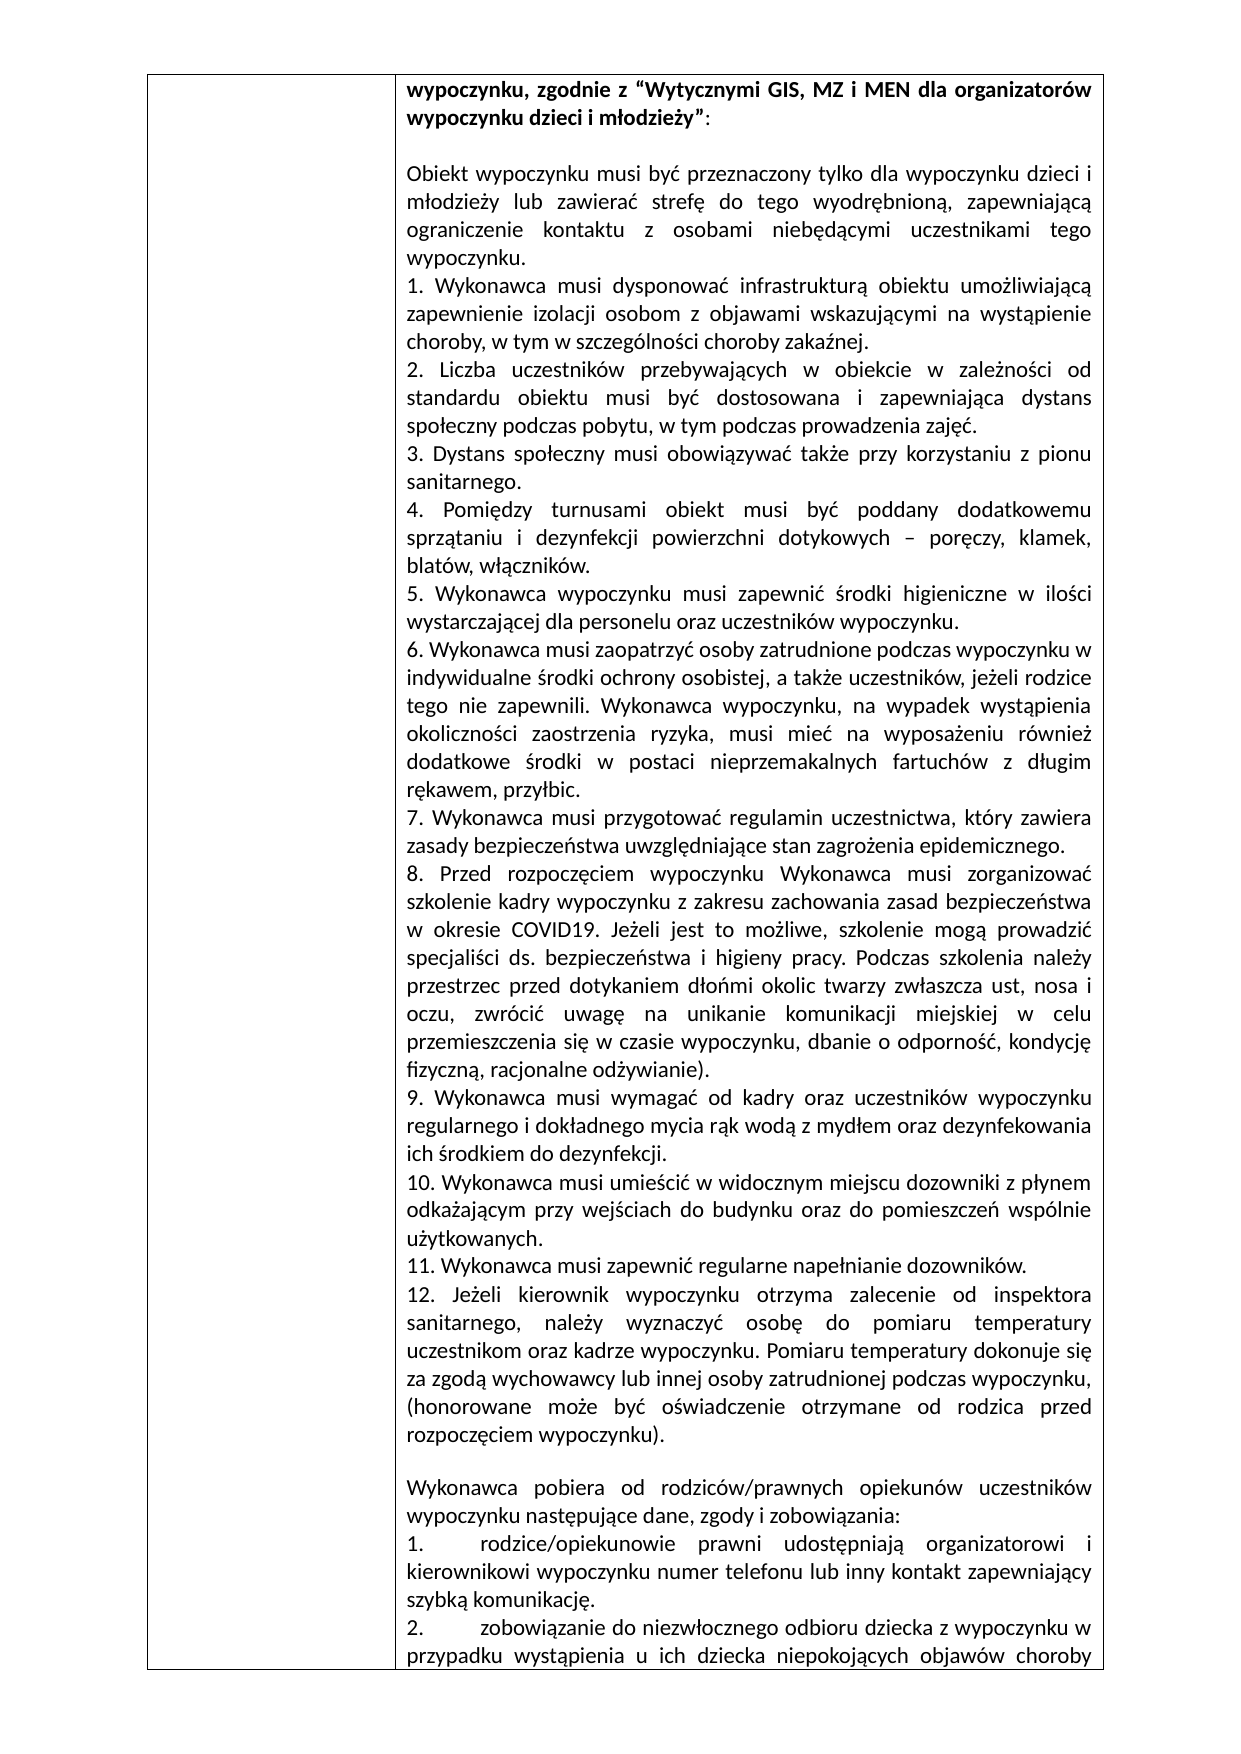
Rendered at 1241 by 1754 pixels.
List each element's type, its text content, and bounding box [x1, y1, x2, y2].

table_cell wypoczynku, zgodnie z “Wytycznymi GIS, MZ i MEN dla organizatorów wypoczynku dzieci i młodzieży”: Obiekt wypoczynku musi być przeznaczony tylko dla wypoczynku dzieci i młodzieży lub zawierać strefę do tego wyodrębnioną, zapewniającą ograniczenie kontaktu z osobami niebędącymi uczestnikami tego wypoczynku. 1. Wykonawca musi dysponować infrastrukturą obiektu umożliwiającą zapewnienie izolacji osobom z objawami wskazującymi na wystąpienie choroby, w tym w szczególności choroby zakaźnej. 2. Liczba uczestników przebywających w obiekcie w zależności od standardu obiektu musi być dostosowana i zapewniająca dystans społeczny podczas pobytu, w tym podczas prowadzenia zajęć. 3. Dystans społeczny musi obowiązywać także przy korzystaniu z pionu sanitarnego. 4. Pomiędzy turnusami obiekt musi być poddany dodatkowemu sprzątaniu i dezynfekcji powierzchni dotykowych – poręczy, klamek, blatów, włączników. 5. Wykonawca wypoczynku musi zapewnić środki higieniczne w ilości wystarczającej dla personelu oraz uczestników wypoczynku. 6. Wykonawca musi zaopatrzyć osoby zatrudnione podczas wypoczynku w indywidualne środki ochrony osobistej, a także uczestników, jeżeli rodzice tego nie zapewnili. Wykonawca wypoczynku, na wypadek wystąpienia okoliczności zaostrzenia ryzyka, musi mieć na wyposażeniu również dodatkowe środki w postaci nieprzemakalnych fartuchów z długim rękawem, przyłbic. 7. Wykonawca musi przygotować regulamin uczestnictwa, który zawiera zasady bezpieczeństwa uwzględniające stan zagrożenia epidemicznego. 8. Przed rozpoczęciem wypoczynku Wykonawca musi zorganizować szkolenie kadry wypoczynku z zakresu zachowania zasad bezpieczeństwa w okresie COVID19. Jeżeli jest to możliwe, szkolenie mogą prowadzić specjaliści ds. bezpieczeństwa i higieny pracy. Podczas szkolenia należy przestrzec przed dotykaniem dłońmi okolic twarzy zwłaszcza ust, nosa i oczu, zwrócić uwagę na unikanie komunikacji miejskiej w celu przemieszczenia się w czasie wypoczynku, dbanie o odporność, kondycję fizyczną, racjonalne odżywianie). 9. Wykonawca musi wymagać od kadry oraz uczestników wypoczynku regularnego i dokładnego mycia rąk wodą z mydłem oraz dezynfekowania ich środkiem do dezynfekcji. 10. Wykonawca musi umieścić w widocznym miejscu dozowniki z płynem odkażającym przy wejściach do budynku oraz do pomieszczeń wspólnie użytkowanych. 11. Wykonawca musi zapewnić regularne napełnianie dozowników. 12. Jeżeli kierownik wypoczynku otrzyma zalecenie od inspektora sanitarnego, należy wyznaczyć osobę do pomiaru temperatury uczestnikom oraz kadrze wypoczynku. Pomiaru temperatury dokonuje się za zgodą wychowawcy lub innej osoby zatrudnionej podczas wypoczynku, (honorowane może być oświadczenie otrzymane od rodzica przed rozpoczęciem wypoczynku). Wykonawca pobiera od rodziców/prawnych opiekunów uczestników wypoczynku następujące dane, zgody i zobowiązania: 1. rodzice/opiekunowie prawni udostępniają organizatorowi i kierownikowi wypoczynku numer telefonu lub inny kontakt zapewniający szybką komunikację. 2. zobowiązanie do niezwłocznego odbioru dziecka z wypoczynku w przypadku wystąpienia u ich dziecka niepokojących objawów choroby [396, 75, 1103, 1669]
table_cell [148, 75, 395, 1669]
